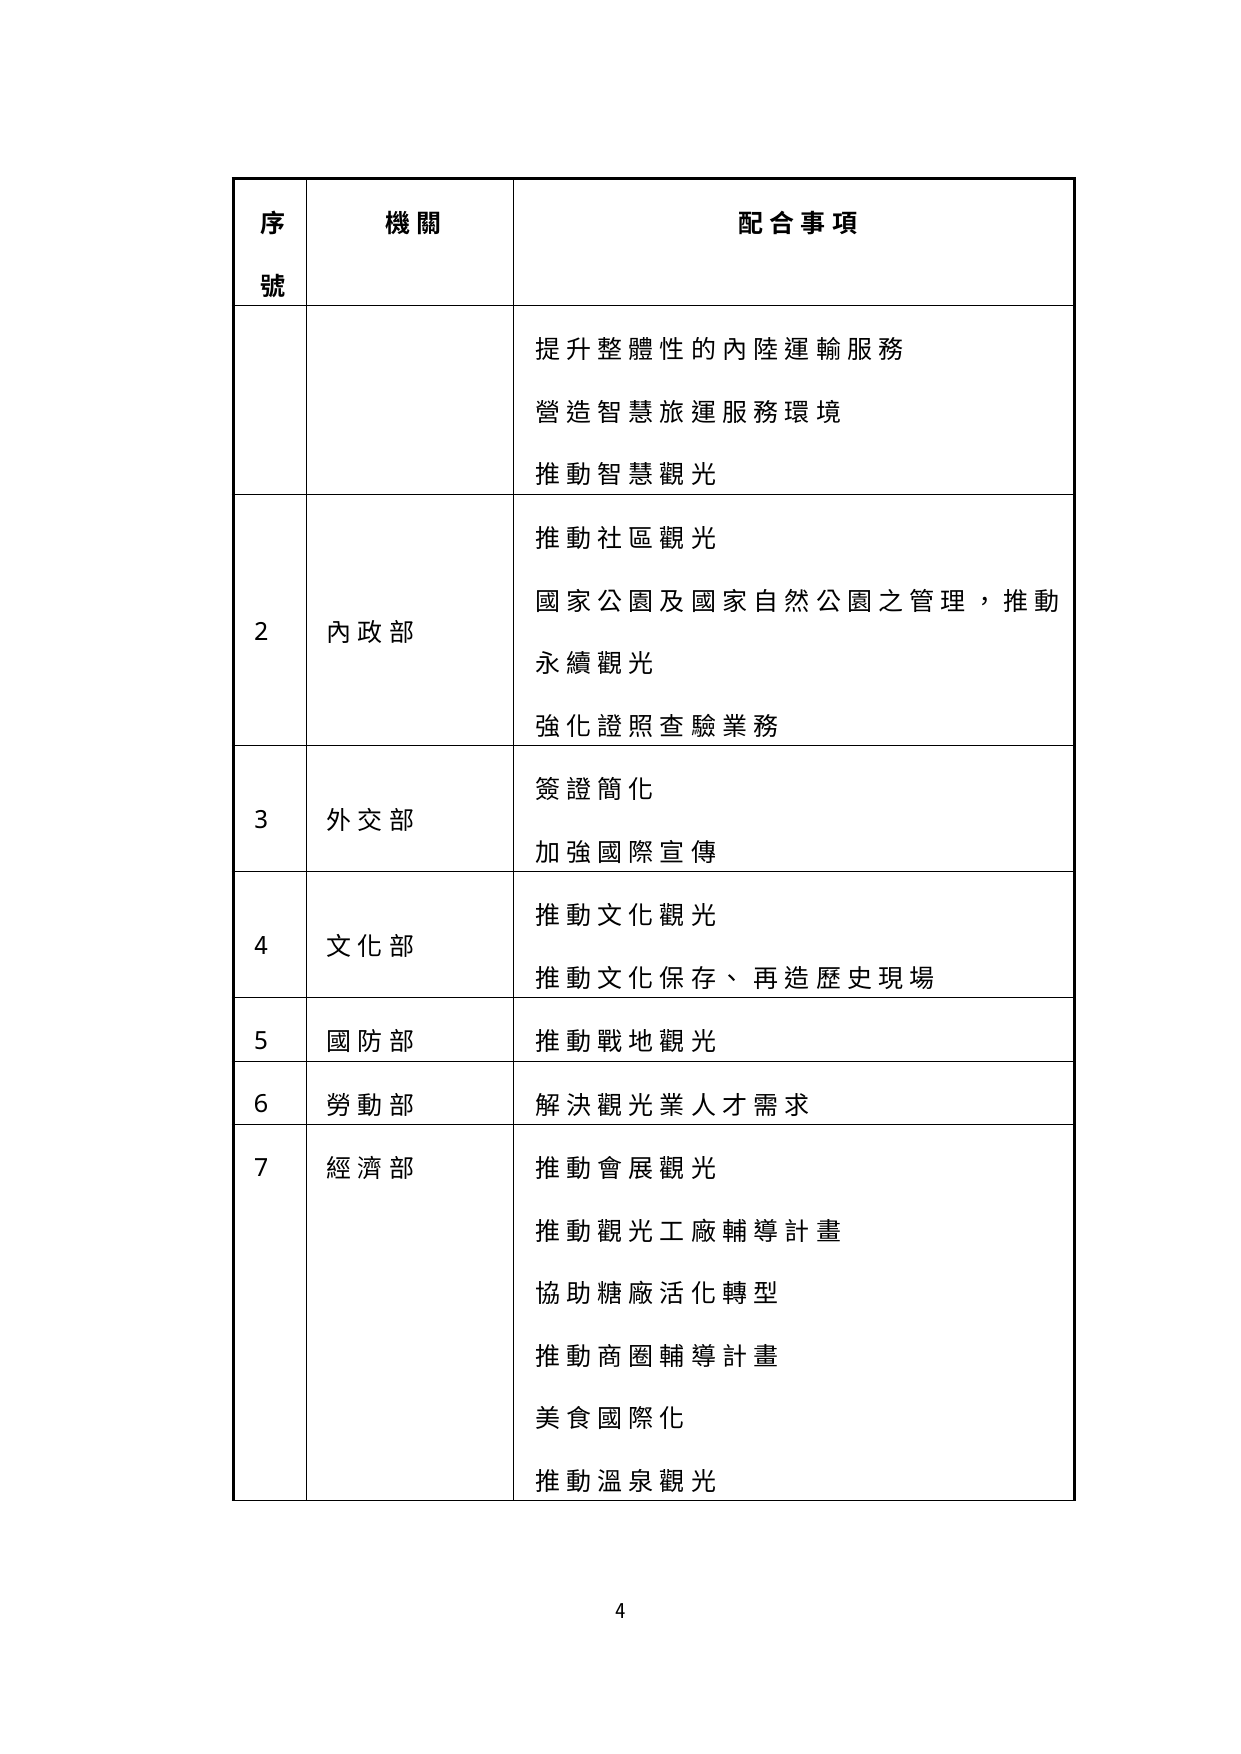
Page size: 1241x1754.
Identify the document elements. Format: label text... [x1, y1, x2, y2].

table_cell [307, 306, 513, 494]
table_header 序號 [235, 180, 306, 305]
table_cell 6 [235, 1062, 306, 1124]
table_cell 外交部 [307, 746, 513, 871]
table_cell 勞動部 [307, 1062, 513, 1124]
table_cell 解決觀光業人才需求 [514, 1062, 1073, 1124]
table_cell 內政部 [307, 495, 513, 745]
table_cell 國防部 [307, 998, 513, 1061]
table_cell 2 [235, 495, 306, 745]
table_cell 簽證簡化 加強國際宣傳 [514, 746, 1073, 871]
table_header 配合事項 [514, 180, 1073, 305]
table_cell 5 [235, 998, 306, 1061]
table_cell 4 [235, 872, 306, 997]
table_cell 經濟部 [307, 1125, 513, 1500]
table_cell 推動會展觀光 推動觀光工廠輔導計畫 協助糖廠活化轉型 推動商圈輔導計畫 美食國際化 推動溫泉觀光 [514, 1125, 1073, 1500]
table_cell 推動戰地觀光 [514, 998, 1073, 1061]
table_header 機關 [307, 180, 513, 305]
table_cell [235, 306, 306, 494]
table_cell 3 [235, 746, 306, 871]
table_cell 推動社區觀光 國家公園及國家自然公園之管理，推動永續觀光 強化證照查驗業務 [514, 495, 1073, 745]
table_cell 文化部 [307, 872, 513, 997]
table_cell 推動文化觀光 推動文化保存、再造歷史現場 [514, 872, 1073, 997]
table_cell 7 [235, 1125, 306, 1500]
table_cell 提升整體性的內陸運輸服務 營造智慧旅運服務環境 推動智慧觀光 [514, 306, 1073, 494]
